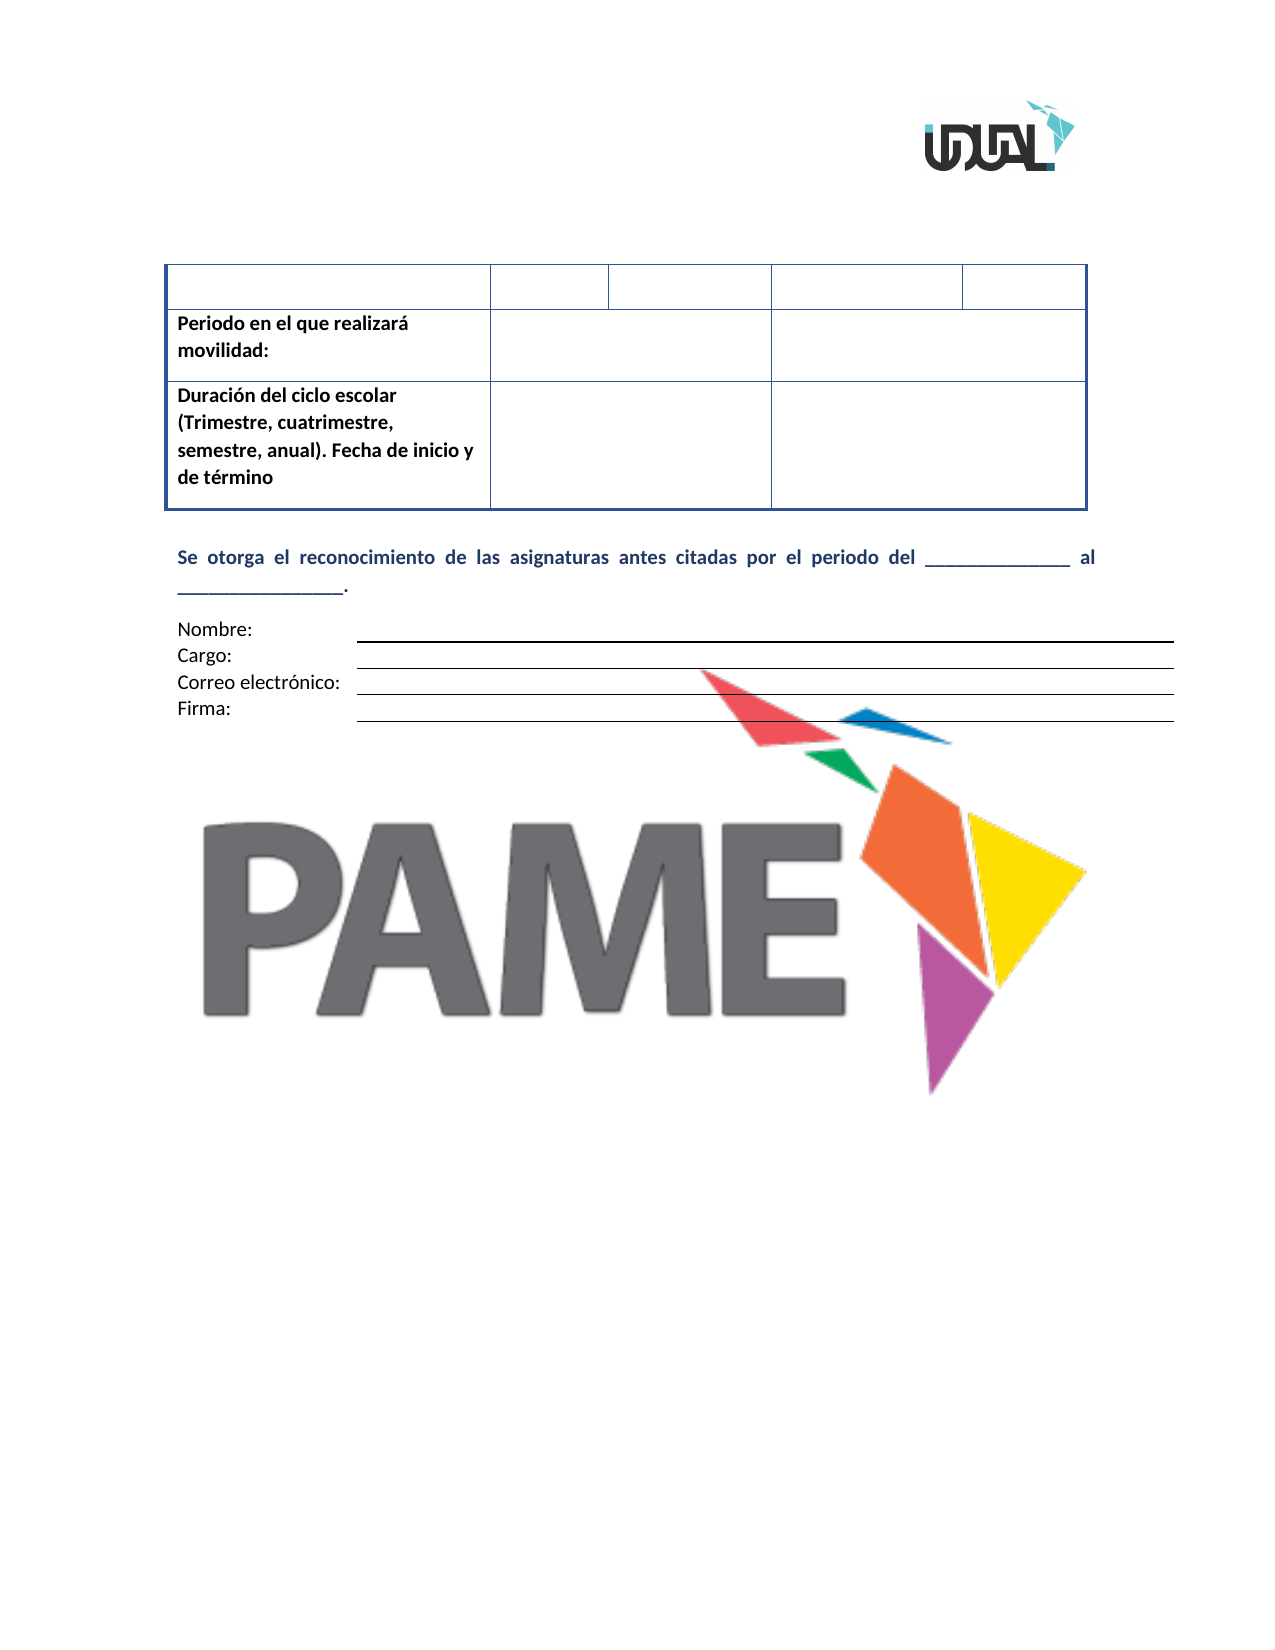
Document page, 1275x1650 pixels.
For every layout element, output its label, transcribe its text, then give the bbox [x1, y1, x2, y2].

table_cell [168, 265, 490, 309]
picture [925, 100, 1075, 171]
table_cell Cargo: [166, 641, 357, 668]
table_cell [963, 265, 1085, 309]
picture [177, 721, 1098, 1104]
table_cell [357, 643, 1174, 668]
table_cell [609, 265, 771, 309]
table_cell Correo electrónico: [166, 668, 357, 694]
table_cell [357, 669, 1174, 694]
table_cell [357, 695, 1174, 721]
table_cell [491, 382, 771, 508]
table_cell Duración del ciclo escolar (Trimestre, cuatrimestre, semestre, anual). Fecha de inicio y de término [168, 382, 490, 508]
table_cell [772, 382, 1085, 508]
table_cell [491, 310, 771, 381]
table_cell Periodo en el que realizará movilidad: [168, 310, 490, 381]
table_cell [772, 310, 1085, 381]
table_cell [491, 265, 608, 309]
table_header Nombre: [166, 616, 357, 641]
text Se otorga el reconocimiento de las asignaturas antes citadas por el periodo del ______________ al ________________. [177, 544, 1098, 597]
table_cell [772, 265, 962, 309]
table_cell Firma: [166, 694, 357, 721]
table_header [357, 616, 1174, 641]
